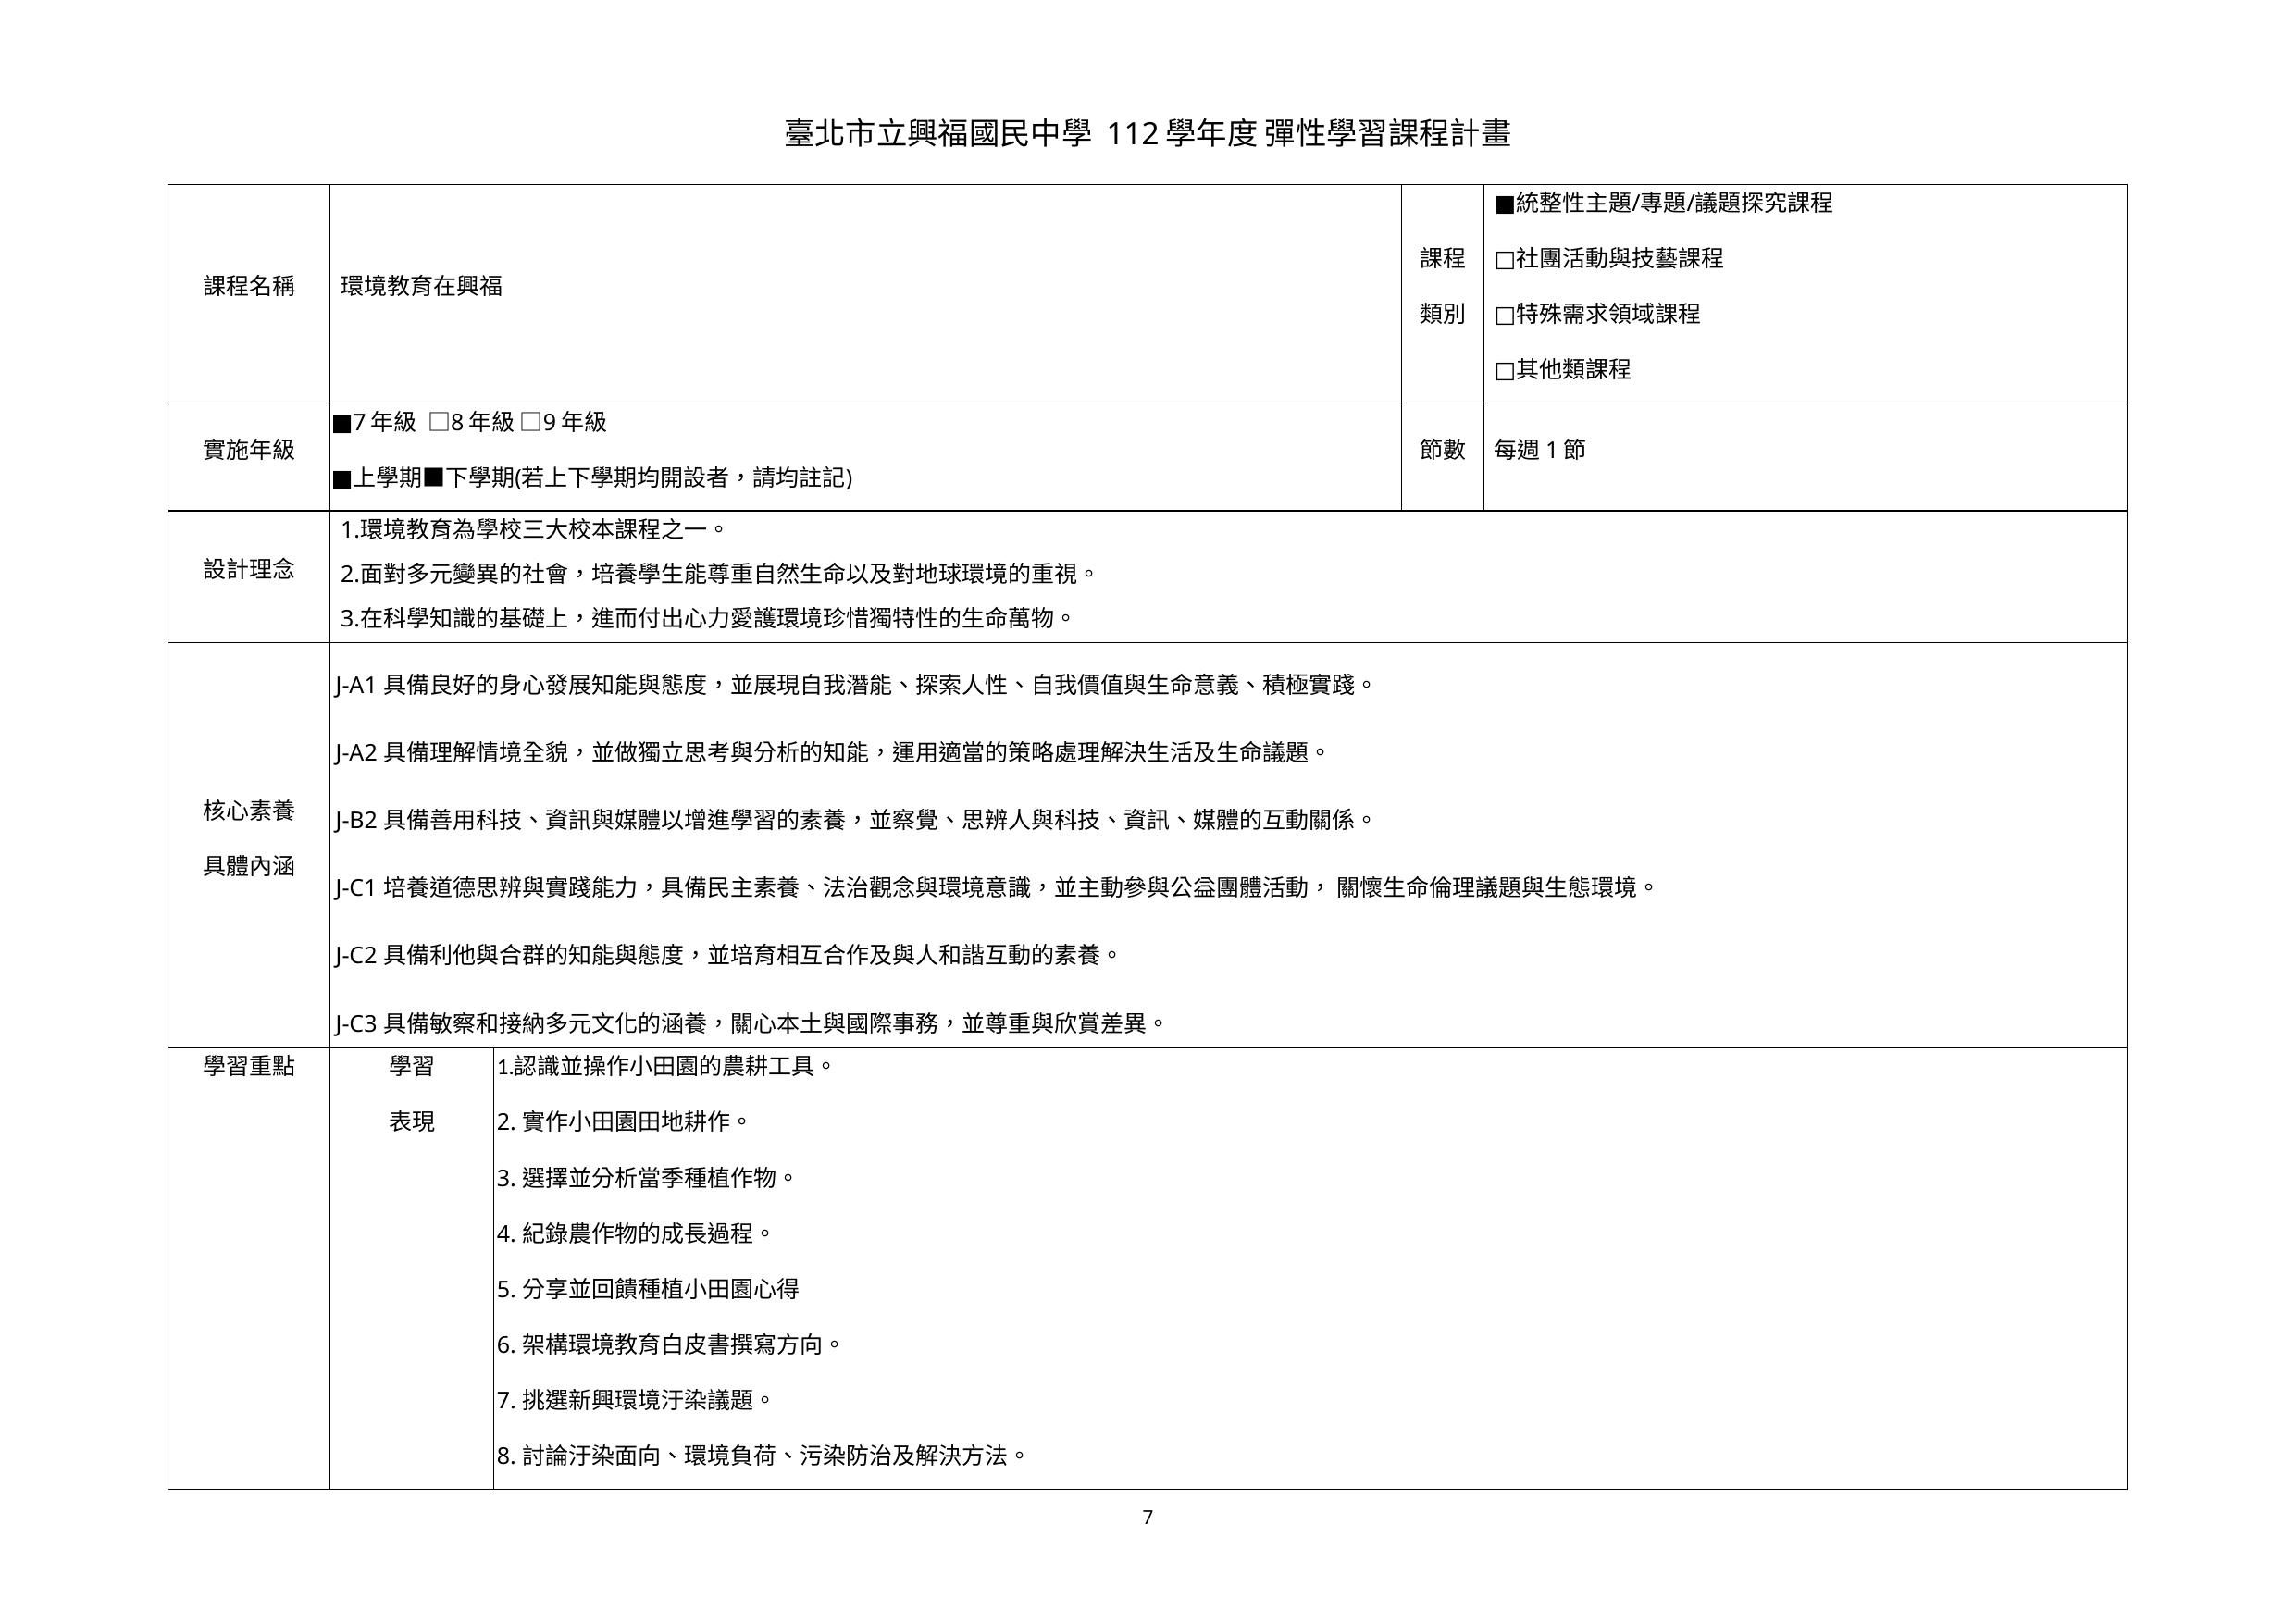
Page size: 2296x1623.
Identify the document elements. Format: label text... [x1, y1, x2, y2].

table_cell 每週 1節 [1484, 403, 2127, 510]
table_cell 節數 [1402, 403, 1483, 510]
table_cell 1.認識並操作小田園的農耕工具。 2. 實作小田園田地耕作。 3. 選擇並分析當季種植作物。 4. 紀錄農作物的成長過程。 5. 分享並回饋種植小田園心得 6. 架構環境教育白皮書撰寫方向。 7. 挑選新興環境汙染議題。 8. 討論汙染面向、環境負荷、污染防治及解決方法。 [494, 1048, 2127, 1489]
table_cell J-A1 具備良好的身心發展知能與態度，並展現自我潛能、探索人性、自我價值與生命意義、積極實踐。 J-A2 具備理解情境全貌，並做獨立思考與分析的知能，運用適當的策略處理解決生活及生命議題。 J-B2 具備善用科技、資訊與媒體以增進學習的素養，並察覺、思辨人與科技、資訊、媒體的互動關係。 J-C1 培養道德思辨與實踐能力，具備民主素養、法治觀念與環境意識，並主動參與公益團體活動， 關懷生命倫理議題與生態環境。 J-C2 具備利他與合群的知能與態度，並培育相互合作及與人和諧互動的素養。 J-C3 具備敏察和接納多元文化的涵養，關心本土與國際事務，並尊重與欣賞差異。 [330, 643, 2127, 1047]
table_cell 核心素養 具體內涵 [168, 643, 329, 1047]
table_cell 設計理念 [168, 512, 329, 642]
table_cell 實施年級 [168, 403, 329, 510]
table_header ■統整性主題/專題/議題探究課程 □社團活動與技藝課程 □特殊需求領域課程 □其他類課程 [1484, 185, 2127, 403]
table_cell 學習重點 [168, 1048, 329, 1489]
table_header 課程 類別 [1402, 185, 1483, 403]
table_header 環境教育在興福 [330, 185, 1401, 403]
table_cell ■7年級 □8年級 □9年級 ■上學期■下學期(若上下學期均開設者，請均註記) [330, 403, 1401, 510]
table_cell 1.環境教育為學校三大校本課程之一。 2.面對多元變異的社會，培養學生能尊重自然生命以及對地球環境的重視。 3.在科學知識的基礎上，進而付出心力愛護環境珍惜獨特性的生命萬物。 [330, 512, 2127, 642]
table_cell 學習 表現 [330, 1048, 493, 1489]
text 臺北市立興福國民中學 112學年度 彈性學習課程計畫 [139, 109, 2156, 155]
table_header 課程名稱 [168, 185, 329, 403]
